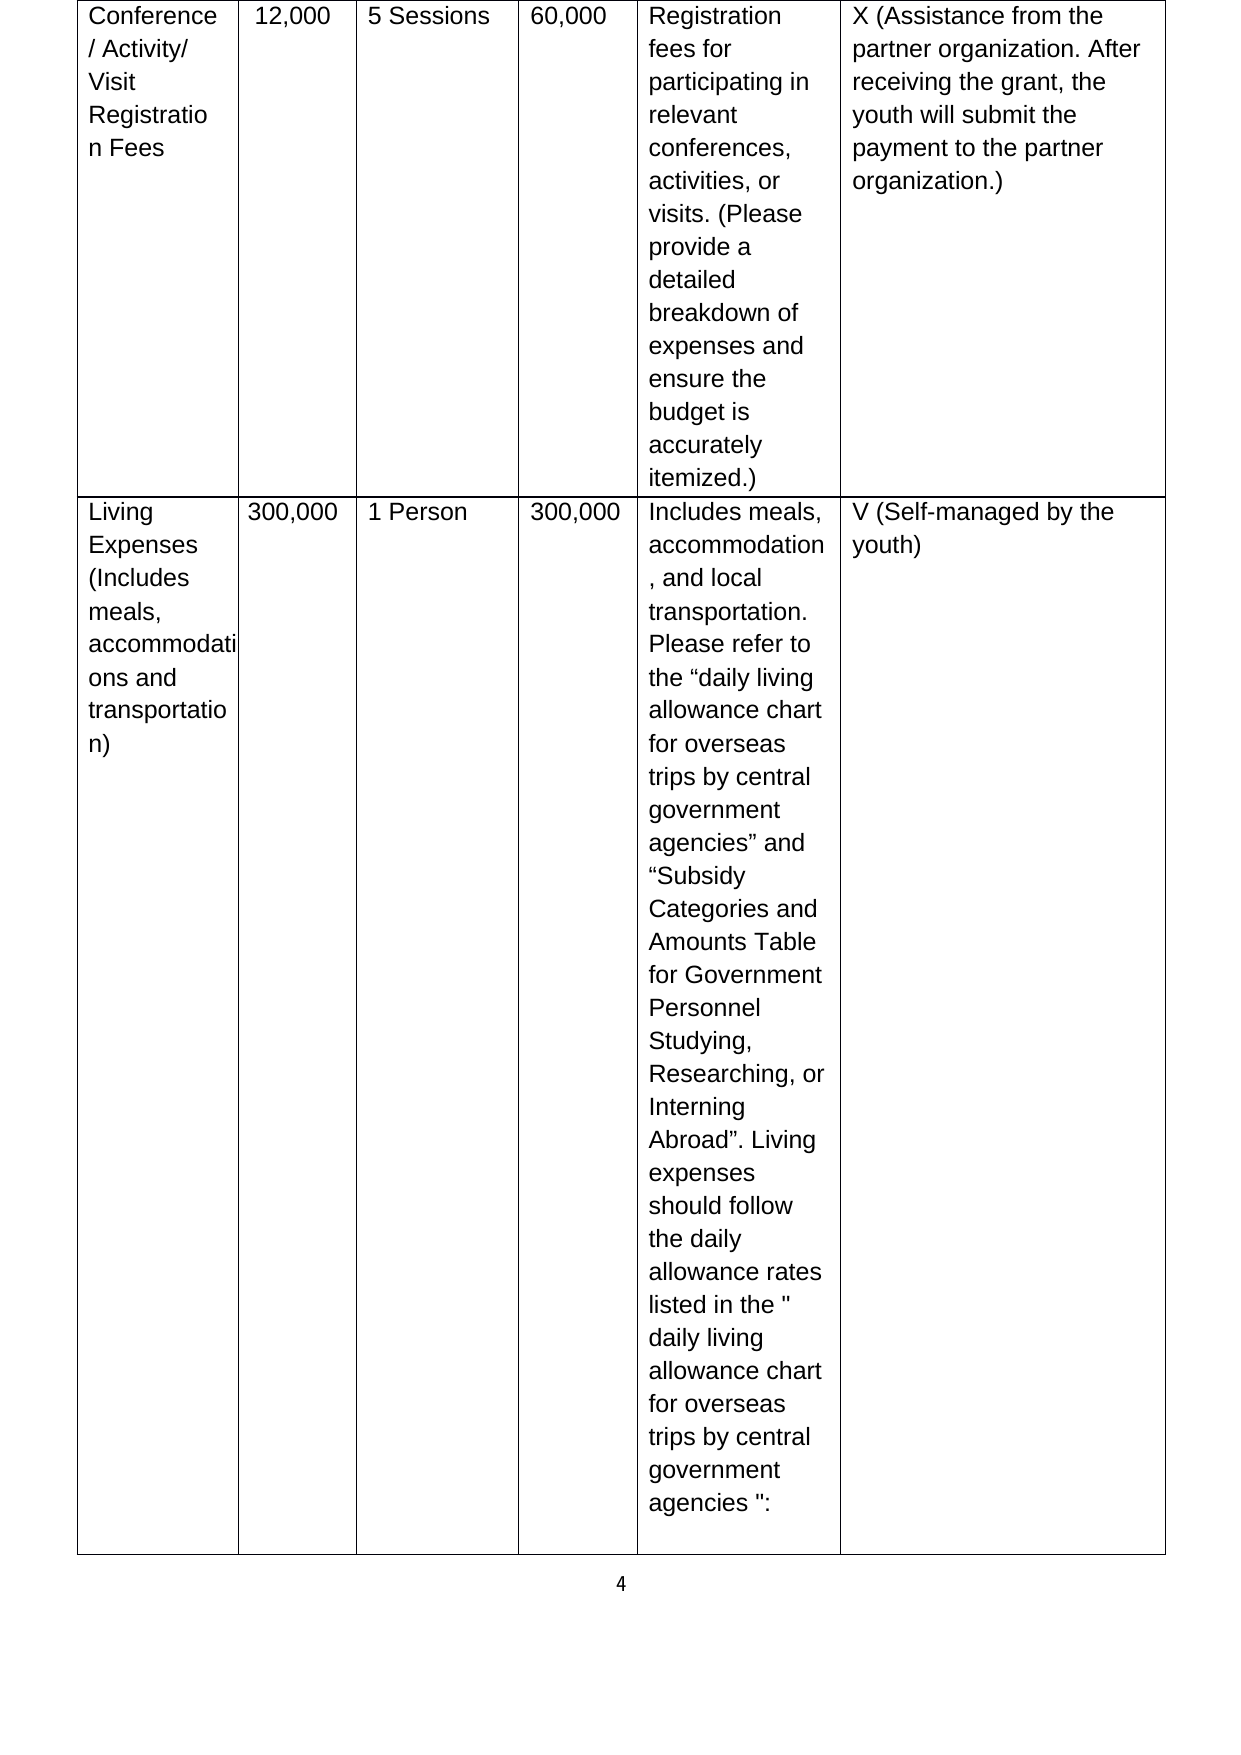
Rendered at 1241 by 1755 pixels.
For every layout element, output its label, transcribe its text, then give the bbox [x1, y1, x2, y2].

table_cell 1 Person [357, 498, 518, 1554]
table_cell X (Assistance from the partner organization. After receiving the grant, the youth will submit the payment to the partner organization.) [841, 1, 1165, 496]
table_cell 300,000 [239, 498, 356, 1554]
table_cell 5 Sessions [357, 1, 518, 496]
table_cell V (Self-managed by the youth) [841, 498, 1165, 1554]
table_cell Living Expenses (Includes meals, accommodations and transportation) [78, 498, 238, 1554]
table_cell 12,000 [239, 1, 356, 496]
table_cell Includes meals, accommodation, and local transportation. Please refer to the “daily living allowance chart for overseas trips by central government agencies” and “Subsidy Categories and Amounts Table for Government Personnel Studying, Researching, or Interning Abroad”. Living expenses should follow the daily allowance rates listed in the " daily living allowance chart for overseas trips by central government agencies ": [638, 498, 840, 1554]
table_cell 60,000 [519, 1, 637, 496]
table_cell Conference/ Activity/ Visit Registration Fees [78, 1, 238, 496]
table_cell Registration fees for participating in relevant conferences, activities, or visits. (Please provide a detailed breakdown of expenses and ensure the budget is accurately itemized.) [638, 1, 840, 496]
table_cell 300,000 [519, 498, 637, 1554]
